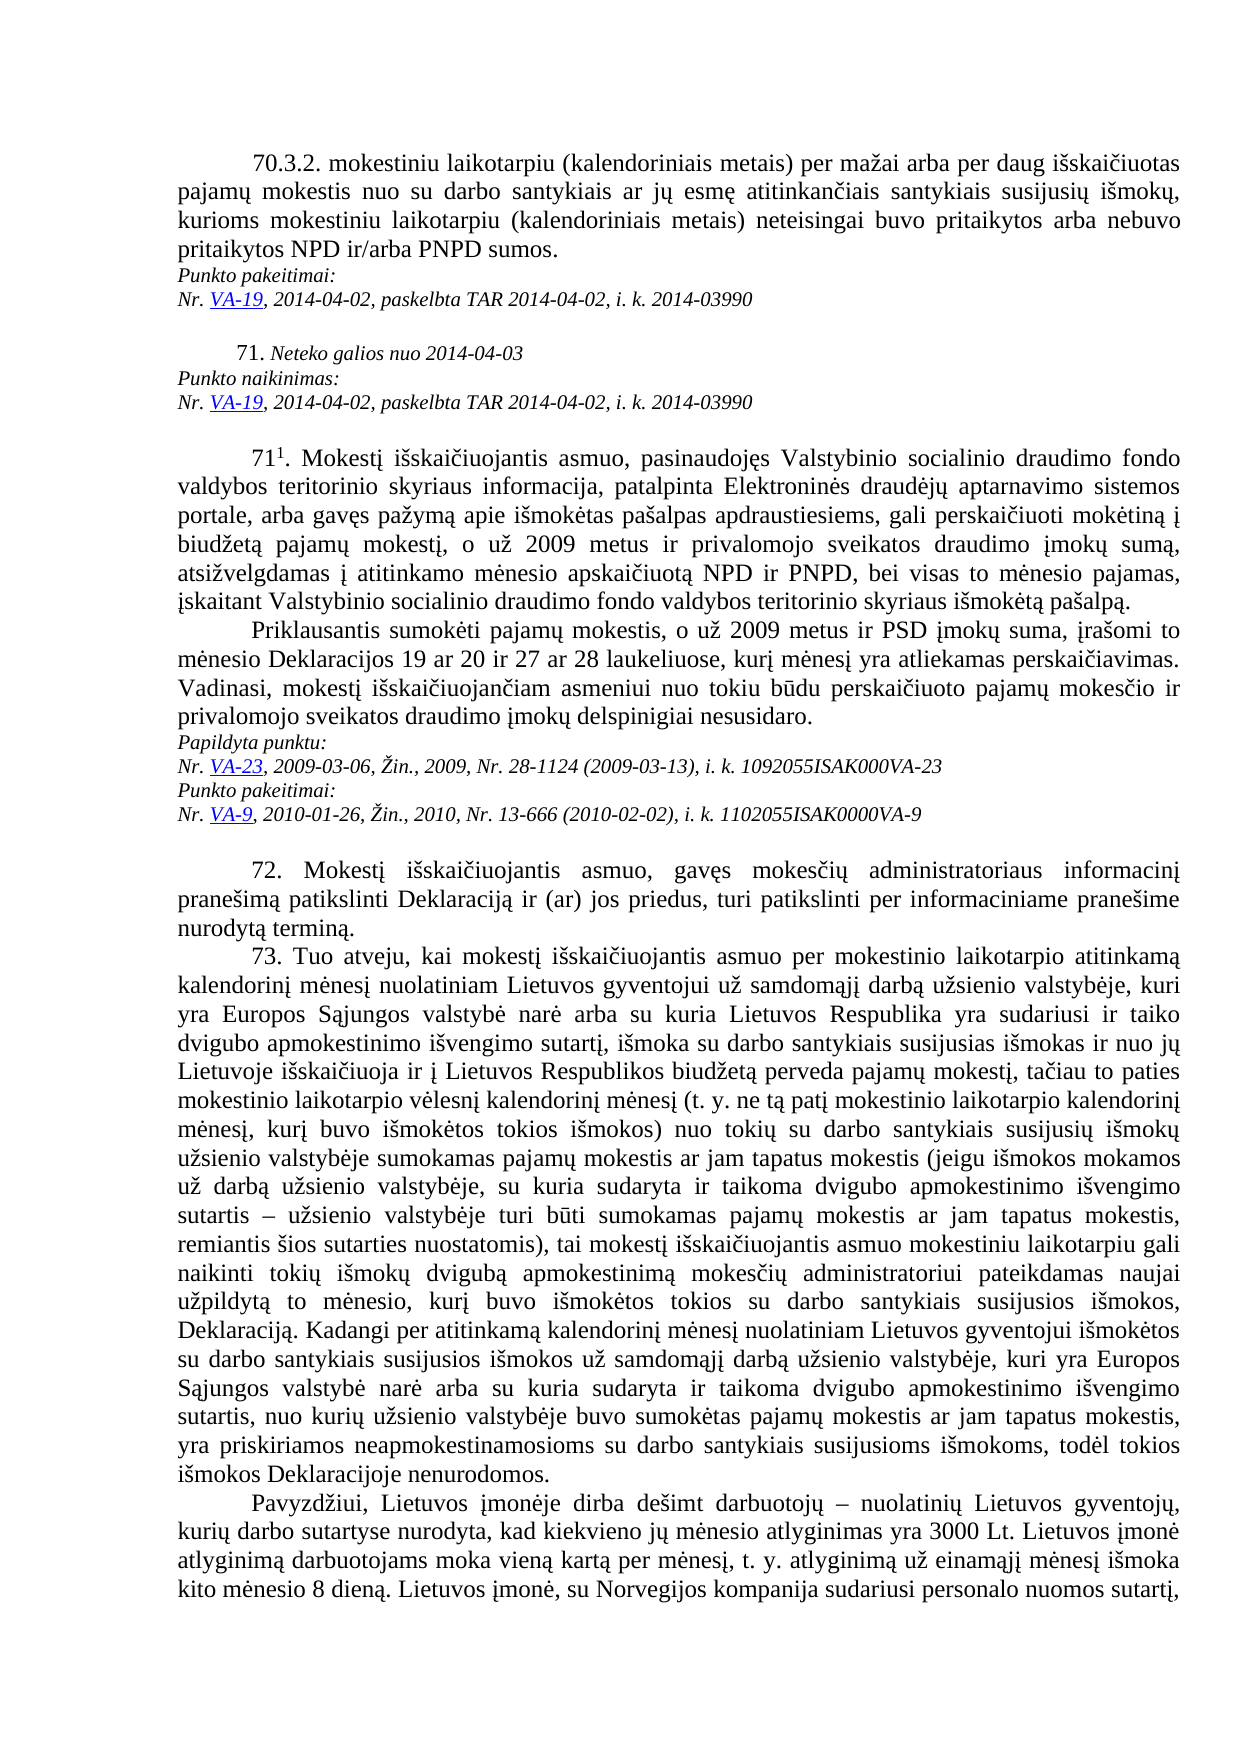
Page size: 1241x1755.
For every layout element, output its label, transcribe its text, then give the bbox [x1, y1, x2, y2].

text Priklausantis sumokėti pajamų mokestis, o už 2009 metus ir PSD įmokų suma, įrašomi to mėnesio Deklaracijos 19 ar 20 ir 27 ar 28 laukeliuose, kurį mėnesį yra atliekamas perskaičiavimas. Vadinasi, mokestį išskaičiuojančiam asmeniui nuo tokiu būdu perskaičiuoto pajamų mokesčio ir privalomojo sveikatos draudimo įmokų delspinigiai nesusidaro. [177, 615, 1181, 730]
text 70.3.2. mokestiniu laikotarpiu (kalendoriniais metais) per mažai arba per daug išskaičiuotas pajamų mokestis nuo su darbo santykiais ar jų esmę atitinkančiais santykiais susijusių išmokų, kurioms mokestiniu laikotarpiu (kalendoriniais metais) neteisingai buvo pritaikytos arba nebuvo pritaikytos NPD ir/arba PNPD sumos. [177, 148, 1181, 263]
text 72. Mokestį išskaičiuojantis asmuo, gavęs mokesčių administratoriaus informacinį pranešimą patikslinti Deklaraciją ir (ar) jos priedus, turi patikslinti per informaciniame pranešime nurodytą terminą. [177, 855, 1181, 941]
text Nr. VA-19, 2014-04-02, paskelbta TAR 2014-04-02, i. k. 2014-03990 [177, 390, 1181, 414]
text Punkto naikinimas: [177, 366, 1181, 390]
text Punkto pakeitimai: [177, 263, 1181, 287]
text 711. Mokestį išskaičiuojantis asmuo, pasinaudojęs Valstybinio socialinio draudimo fondo valdybos teritorinio skyriaus informacija, patalpinta Elektroninės draudėjų aptarnavimo sistemos portale, arba gavęs pažymą apie išmokėtas pašalpas apdraustiesiems, gali perskaičiuoti mokėtiną į biudžetą pajamų mokestį, o už 2009 metus ir privalomojo sveikatos draudimo įmokų sumą, atsižvelgdamas į atitinkamo mėnesio apskaičiuotą NPD ir PNPD, bei visas to mėnesio pajamas, įskaitant Valstybinio socialinio draudimo fondo valdybos teritorinio skyriaus išmokėtą pašalpą. [177, 443, 1181, 615]
text 71. Neteko galios nuo 2014-04-03 [177, 339, 1181, 366]
text Punkto pakeitimai: [177, 778, 1181, 802]
text Nr. VA-19, 2014-04-02, paskelbta TAR 2014-04-02, i. k. 2014-03990 [177, 287, 1181, 311]
text Pavyzdžiui, Lietuvos įmonėje dirba dešimt darbuotojų – nuolatinių Lietuvos gyventojų, kurių darbo sutartyse nurodyta, kad kiekvieno jų mėnesio atlyginimas yra 3000 Lt. Lietuvos įmonė atlyginimą darbuotojams moka vieną kartą per mėnesį, t. y. atlyginimą už einamąjį mėnesį išmoka kito mėnesio 8 dieną. Lietuvos įmonė, su Norvegijos kompanija sudariusi personalo nuomos sutartį, [177, 1488, 1181, 1603]
text Nr. VA-23, 2009-03-06, Žin., 2009, Nr. 28-1124 (2009-03-13), i. k. 1092055ISAK000VA-23 [177, 754, 1181, 778]
text Nr. VA-9, 2010-01-26, Žin., 2010, Nr. 13-666 (2010-02-02), i. k. 1102055ISAK0000VA-9 [177, 802, 1181, 826]
text Papildyta punktu: [177, 730, 1181, 754]
text 73. Tuo atveju, kai mokestį išskaičiuojantis asmuo per mokestinio laikotarpio atitinkamą kalendorinį mėnesį nuolatiniam Lietuvos gyventojui už samdomąjį darbą užsienio valstybėje, kuri yra Europos Sąjungos valstybė narė arba su kuria Lietuvos Respublika yra sudariusi ir taiko dvigubo apmokestinimo išvengimo sutartį, išmoka su darbo santykiais susijusias išmokas ir nuo jų Lietuvoje išskaičiuoja ir į Lietuvos Respublikos biudžetą perveda pajamų mokestį, tačiau to paties mokestinio laikotarpio vėlesnį kalendorinį mėnesį (t. y. ne tą patį mokestinio laikotarpio kalendorinį mėnesį, kurį buvo išmokėtos tokios išmokos) nuo tokių su darbo santykiais susijusių išmokų užsienio valstybėje sumokamas pajamų mokestis ar jam tapatus mokestis (jeigu išmokos mokamos už darbą užsienio valstybėje, su kuria sudaryta ir taikoma dvigubo apmokestinimo išvengimo sutartis – užsienio valstybėje turi būti sumokamas pajamų mokestis ar jam tapatus mokestis, remiantis šios sutarties nuostatomis), tai mokestį išskaičiuojantis asmuo mokestiniu laikotarpiu gali naikinti tokių išmokų dvigubą apmokestinimą mokesčių administratoriui pateikdamas naujai užpildytą to mėnesio, kurį buvo išmokėtos tokios su darbo santykiais susijusios išmokos, Deklaraciją. Kadangi per atitinkamą kalendorinį mėnesį nuolatiniam Lietuvos gyventojui išmokėtos su darbo santykiais susijusios išmokos už samdomąjį darbą užsienio valstybėje, kuri yra Europos Sąjungos valstybė narė arba su kuria sudaryta ir taikoma dvigubo apmokestinimo išvengimo sutartis, nuo kurių užsienio valstybėje buvo sumokėtas pajamų mokestis ar jam tapatus mokestis, yra priskiriamos neapmokestinamosioms su darbo santykiais susijusioms išmokoms, todėl tokios išmokos Deklaracijoje nenurodomos. [177, 941, 1181, 1488]
